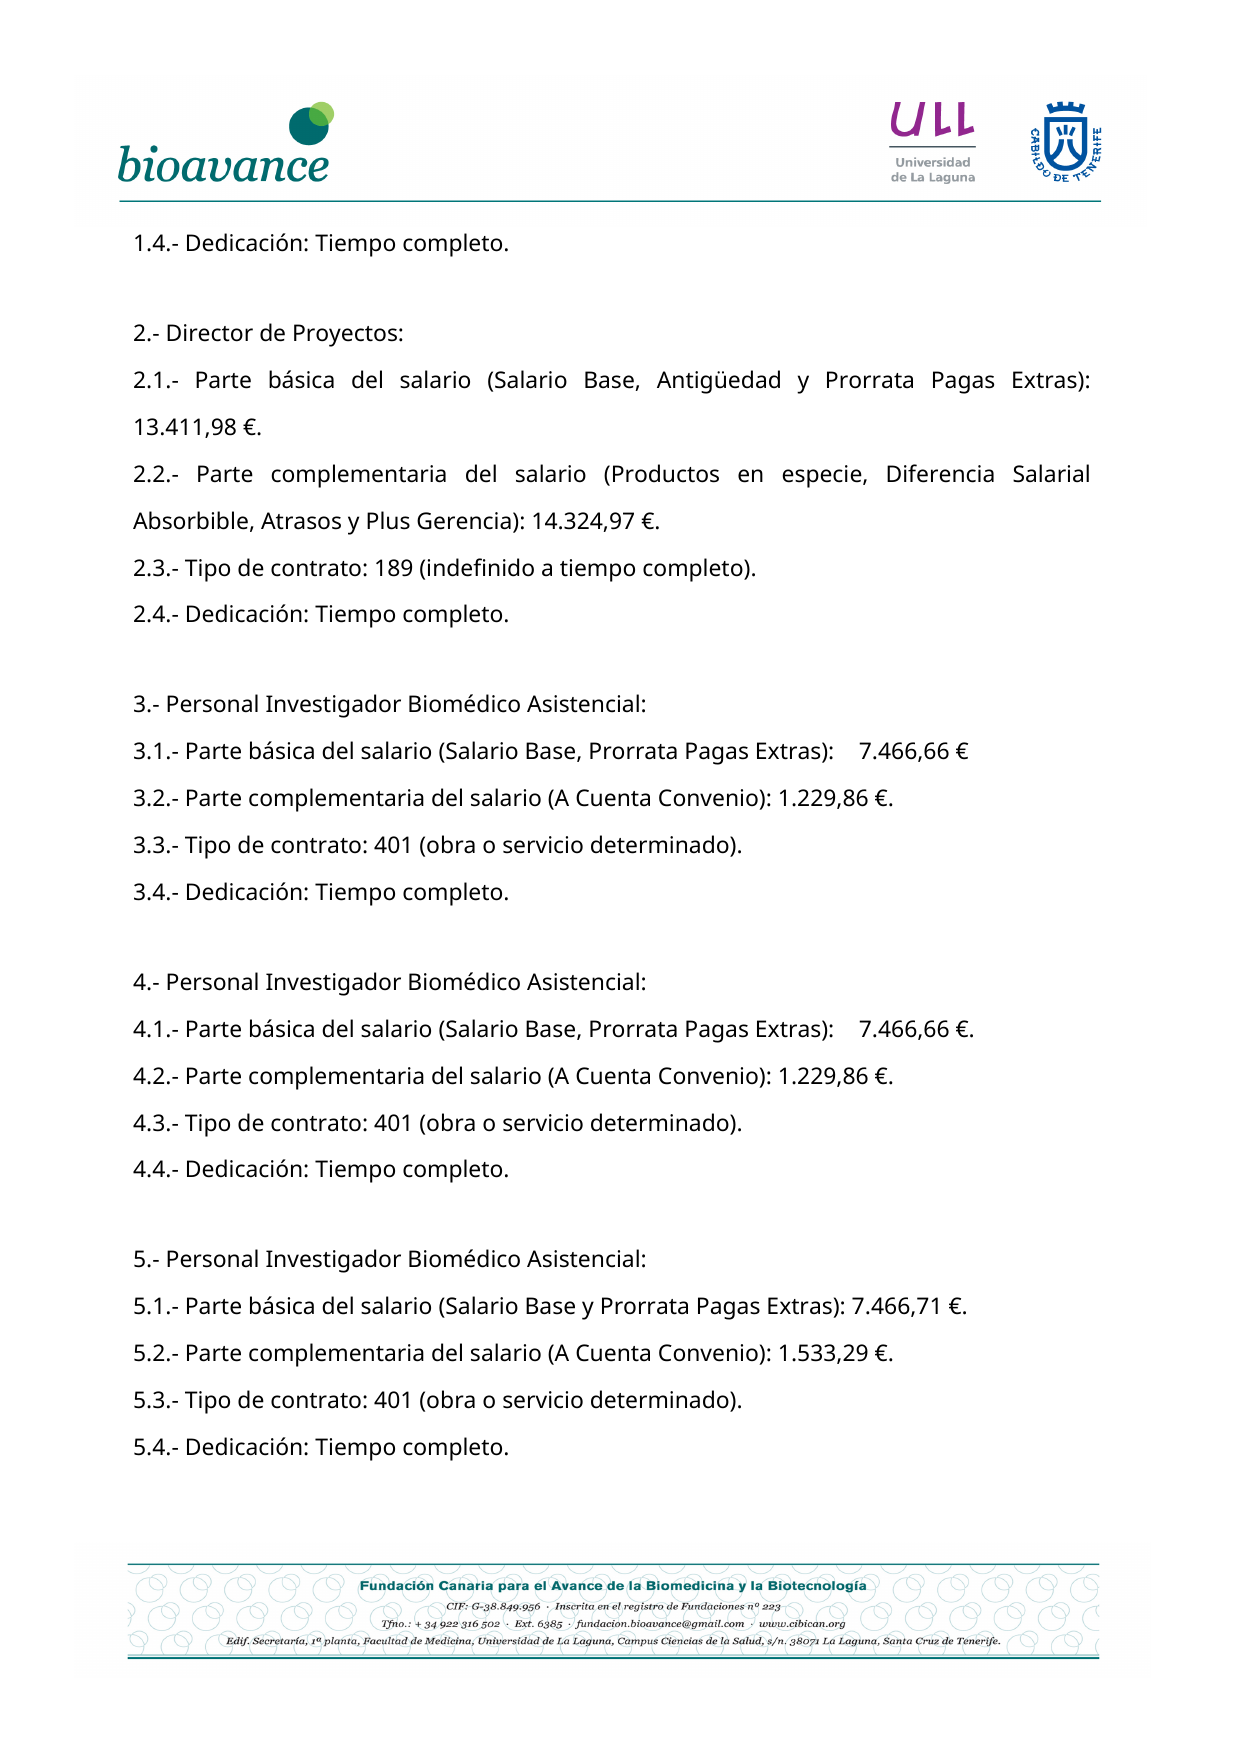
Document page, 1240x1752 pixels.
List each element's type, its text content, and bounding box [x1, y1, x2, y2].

text 1.4.- Dedicación: Tiempo completo. [133, 227, 1092, 258]
text 5.3.- Tipo de contrato: 401 (obra o servicio determinado). [133, 1384, 1092, 1415]
text 2.- Director de Proyectos: [133, 317, 1092, 348]
text 5.1.- Parte básica del salario (Salario Base y Prorrata Pagas Extras): 7.466,71 €. [133, 1290, 1092, 1321]
text 3.- Personal Investigador Biomédico Asistencial: [133, 688, 1092, 719]
text 2.3.- Tipo de contrato: 189 (indefinido a tiempo completo). [133, 551, 1092, 583]
text 2.4.- Dedicación: Tiempo completo. [133, 598, 1092, 629]
text 3.3.- Tipo de contrato: 401 (obra o servicio determinado). [133, 829, 1092, 860]
text 4.4.- Dedicación: Tiempo completo. [133, 1153, 1092, 1184]
text 3.4.- Dedicación: Tiempo completo. [133, 876, 1092, 907]
text 2.2.- Parte complementaria del salario (Productos en especie, Diferencia Salarial Absorbible, Atrasos y Plus Gerencia): 14.324,97 €. [133, 458, 1092, 536]
text 3.1.- Parte básica del salario (Salario Base, Prorrata Pagas Extras): 7.466,66 € [133, 735, 1092, 766]
text 4.- Personal Investigador Biomédico Asistencial: [133, 966, 1092, 997]
text 2.1.- Parte básica del salario (Salario Base, Antigüedad y Prorrata Pagas Extras): 13.411,98 €. [133, 364, 1092, 442]
text 5.4.- Dedicación: Tiempo completo. [133, 1431, 1092, 1462]
text 4.3.- Tipo de contrato: 401 (obra o servicio determinado). [133, 1106, 1092, 1138]
text 3.2.- Parte complementaria del salario (A Cuenta Convenio): 1.229,86 €. [133, 782, 1092, 813]
text 4.1.- Parte básica del salario (Salario Base, Prorrata Pagas Extras): 7.466,66 €. [133, 1013, 1092, 1044]
text 5.- Personal Investigador Biomédico Asistencial: [133, 1243, 1092, 1274]
text 4.2.- Parte complementaria del salario (A Cuenta Convenio): 1.229,86 €. [133, 1059, 1092, 1091]
text 5.2.- Parte complementaria del salario (A Cuenta Convenio): 1.533,29 €. [133, 1337, 1092, 1368]
